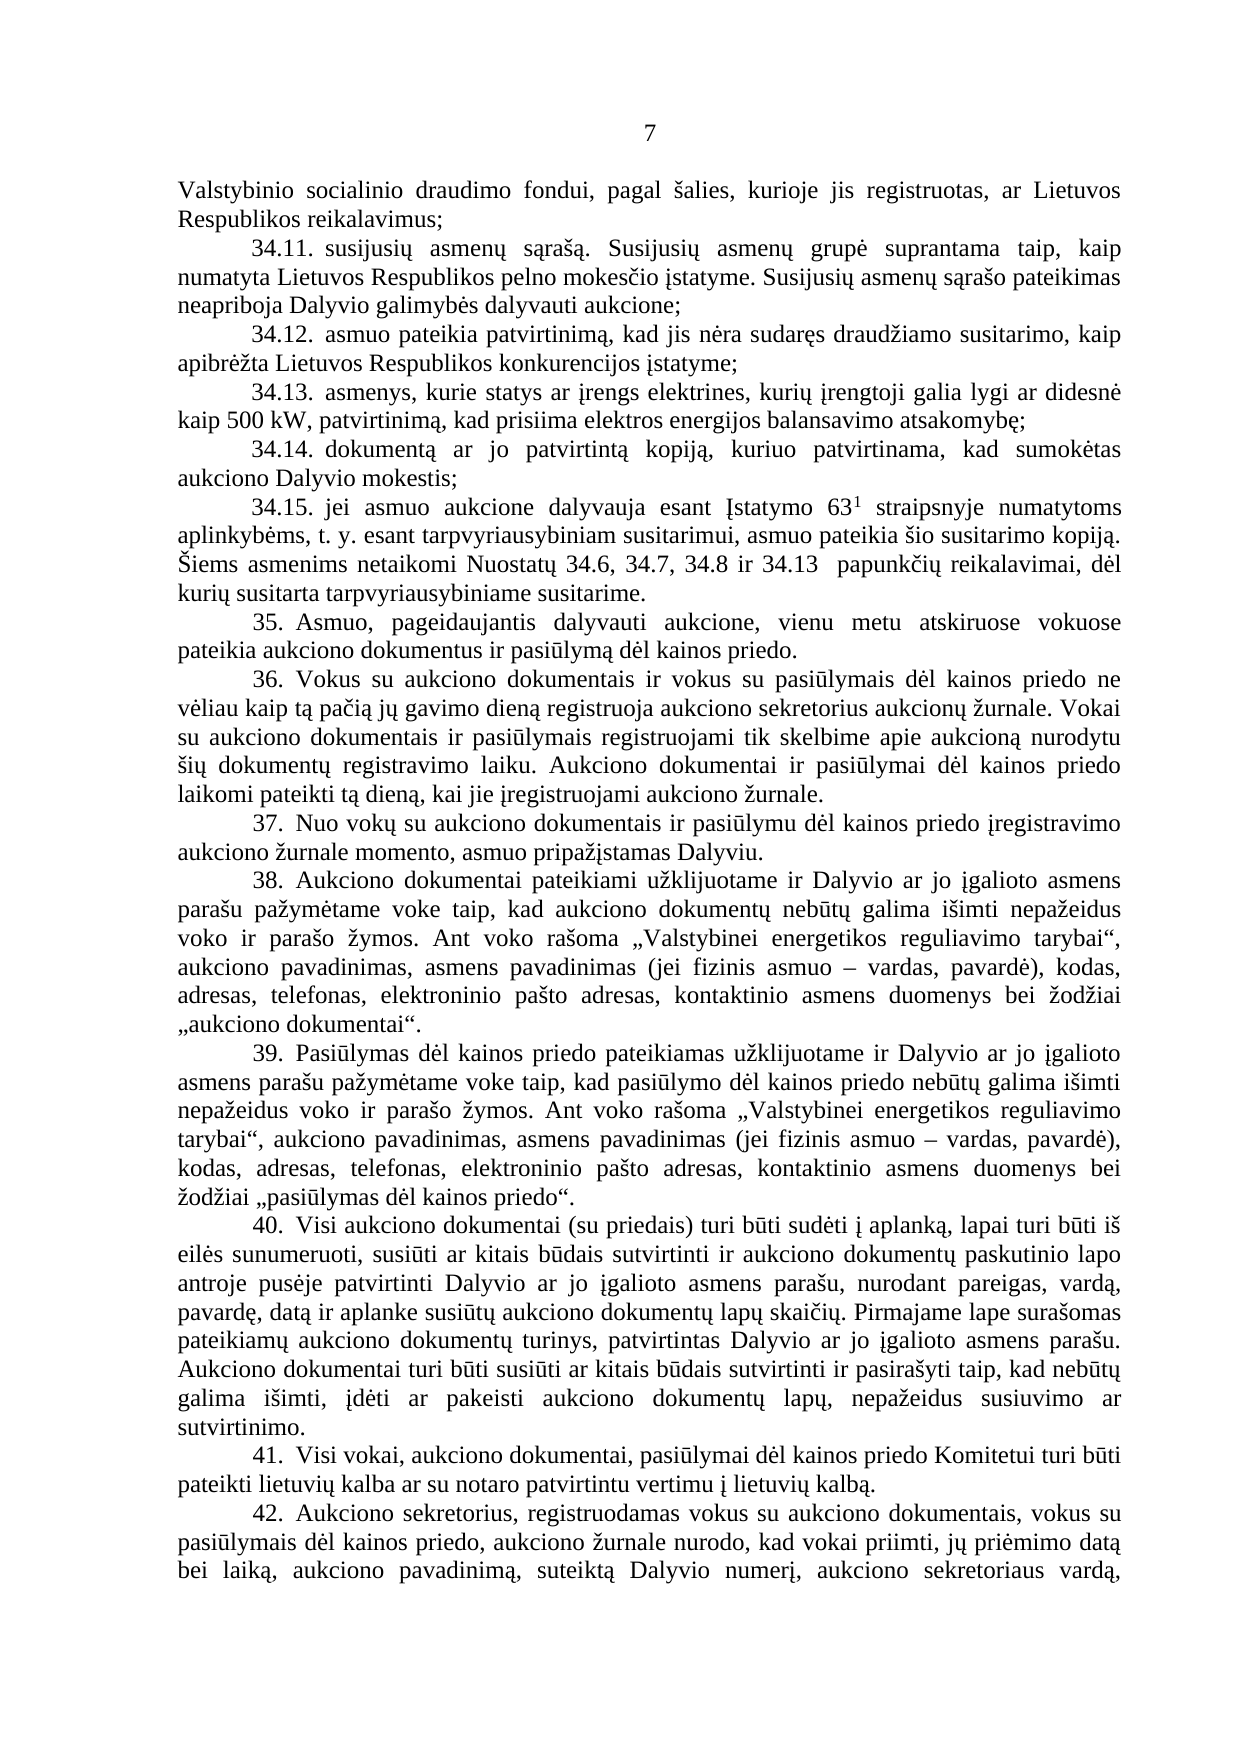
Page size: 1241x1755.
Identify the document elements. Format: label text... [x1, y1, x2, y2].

text 34.11. susijusių asmenų sąrašą. Susijusių asmenų grupė suprantama taip, kaip numatyta Lietuvos Respublikos pelno mokesčio įstatyme. Susijusių asmenų sąrašo pateikimas neapriboja Dalyvio galimybės dalyvauti aukcione; [177, 233, 1122, 319]
text 41. Visi vokai, aukciono dokumentai, pasiūlymai dėl kainos priedo Komitetui turi būti pateikti lietuvių kalba ar su notaro patvirtintu vertimu į lietuvių kalbą. [177, 1441, 1122, 1498]
text 34.12. asmuo pateikia patvirtinimą, kad jis nėra sudaręs draudžiamo susitarimo, kaip apibrėžta Lietuvos Respublikos konkurencijos įstatyme; [177, 319, 1122, 377]
text 37. Nuo vokų su aukciono dokumentais ir pasiūlymu dėl kainos priedo įregistravimo aukciono žurnale momento, asmuo pripažįstamas Dalyviu. [177, 808, 1122, 866]
text 39. Pasiūlymas dėl kainos priedo pateikiamas užklijuotame ir Dalyvio ar jo įgalioto asmens parašu pažymėtame voke taip, kad pasiūlymo dėl kainos priedo nebūtų galima išimti nepažeidus voko ir parašo žymos. Ant voko rašoma „Valstybinei energetikos reguliavimo tarybai“, aukciono pavadinimas, asmens pavadinimas (jei fizinis asmuo – vardas, pavardė), kodas, adresas, telefonas, elektroninio pašto adresas, kontaktinio asmens duomenys bei žodžiai „pasiūlymas dėl kainos priedo“. [177, 1038, 1122, 1211]
text 42. Aukciono sekretorius, registruodamas vokus su aukciono dokumentais, vokus su pasiūlymais dėl kainos priedo, aukciono žurnale nurodo, kad vokai priimti, jų priėmimo datą bei laiką, aukciono pavadinimą, suteiktą Dalyvio numerį, aukciono sekretoriaus vardą, [177, 1498, 1122, 1584]
text 40. Visi aukciono dokumentai (su priedais) turi būti sudėti į aplanką, lapai turi būti iš eilės sunumeruoti, susiūti ar kitais būdais sutvirtinti ir aukciono dokumentų paskutinio lapo antroje pusėje patvirtinti Dalyvio ar jo įgalioto asmens parašu, nurodant pareigas, vardą, pavardę, datą ir aplanke susiūtų aukciono dokumentų lapų skaičių. Pirmajame lape surašomas pateikiamų aukciono dokumentų turinys, patvirtintas Dalyvio ar jo įgalioto asmens parašu. Aukciono dokumentai turi būti susiūti ar kitais būdais sutvirtinti ir pasirašyti taip, kad nebūtų galima išimti, įdėti ar pakeisti aukciono dokumentų lapų, nepažeidus susiuvimo ar sutvirtinimo. [177, 1211, 1122, 1441]
text 34.15. jei asmuo aukcione dalyvauja esant Įstatymo 631 straipsnyje numatytoms aplinkybėms, t. y. esant tarpvyriausybiniam susitarimui, asmuo pateikia šio susitarimo kopiją. Šiems asmenims netaikomi Nuostatų 34.6, 34.7, 34.8 ir 34.13 papunkčių reikalavimai, dėl kurių susitarta tarpvyriausybiniame susitarime. [177, 492, 1122, 607]
text 34.13. asmenys, kurie statys ar įrengs elektrines, kurių įrengtoji galia lygi ar didesnė kaip 500 kW, patvirtinimą, kad prisiima elektros energijos balansavimo atsakomybę; [177, 377, 1122, 434]
text 36. Vokus su aukciono dokumentais ir vokus su pasiūlymais dėl kainos priedo ne vėliau kaip tą pačią jų gavimo dieną registruoja aukciono sekretorius aukcionų žurnale. Vokai su aukciono dokumentais ir pasiūlymais registruojami tik skelbime apie aukcioną nurodytu šių dokumentų registravimo laiku. Aukciono dokumentai ir pasiūlymai dėl kainos priedo laikomi pateikti tą dieną, kai jie įregistruojami aukciono žurnale. [177, 664, 1122, 808]
text 35. Asmuo, pageidaujantis dalyvauti aukcione, vienu metu atskiruose vokuose pateikia aukciono dokumentus ir pasiūlymą dėl kainos priedo. [177, 607, 1122, 664]
text 34.14. dokumentą ar jo patvirtintą kopiją, kuriuo patvirtinama, kad sumokėtas aukciono Dalyvio mokestis; [177, 434, 1122, 492]
text Valstybinio socialinio draudimo fondui, pagal šalies, kurioje jis registruotas, ar Lietuvos Respublikos reikalavimus; [177, 176, 1122, 233]
text 38. Aukciono dokumentai pateikiami užklijuotame ir Dalyvio ar jo įgalioto asmens parašu pažymėtame voke taip, kad aukciono dokumentų nebūtų galima išimti nepažeidus voko ir parašo žymos. Ant voko rašoma „Valstybinei energetikos reguliavimo tarybai“, aukciono pavadinimas, asmens pavadinimas (jei fizinis asmuo – vardas, pavardė), kodas, adresas, telefonas, elektroninio pašto adresas, kontaktinio asmens duomenys bei žodžiai „aukciono dokumentai“. [177, 866, 1122, 1038]
